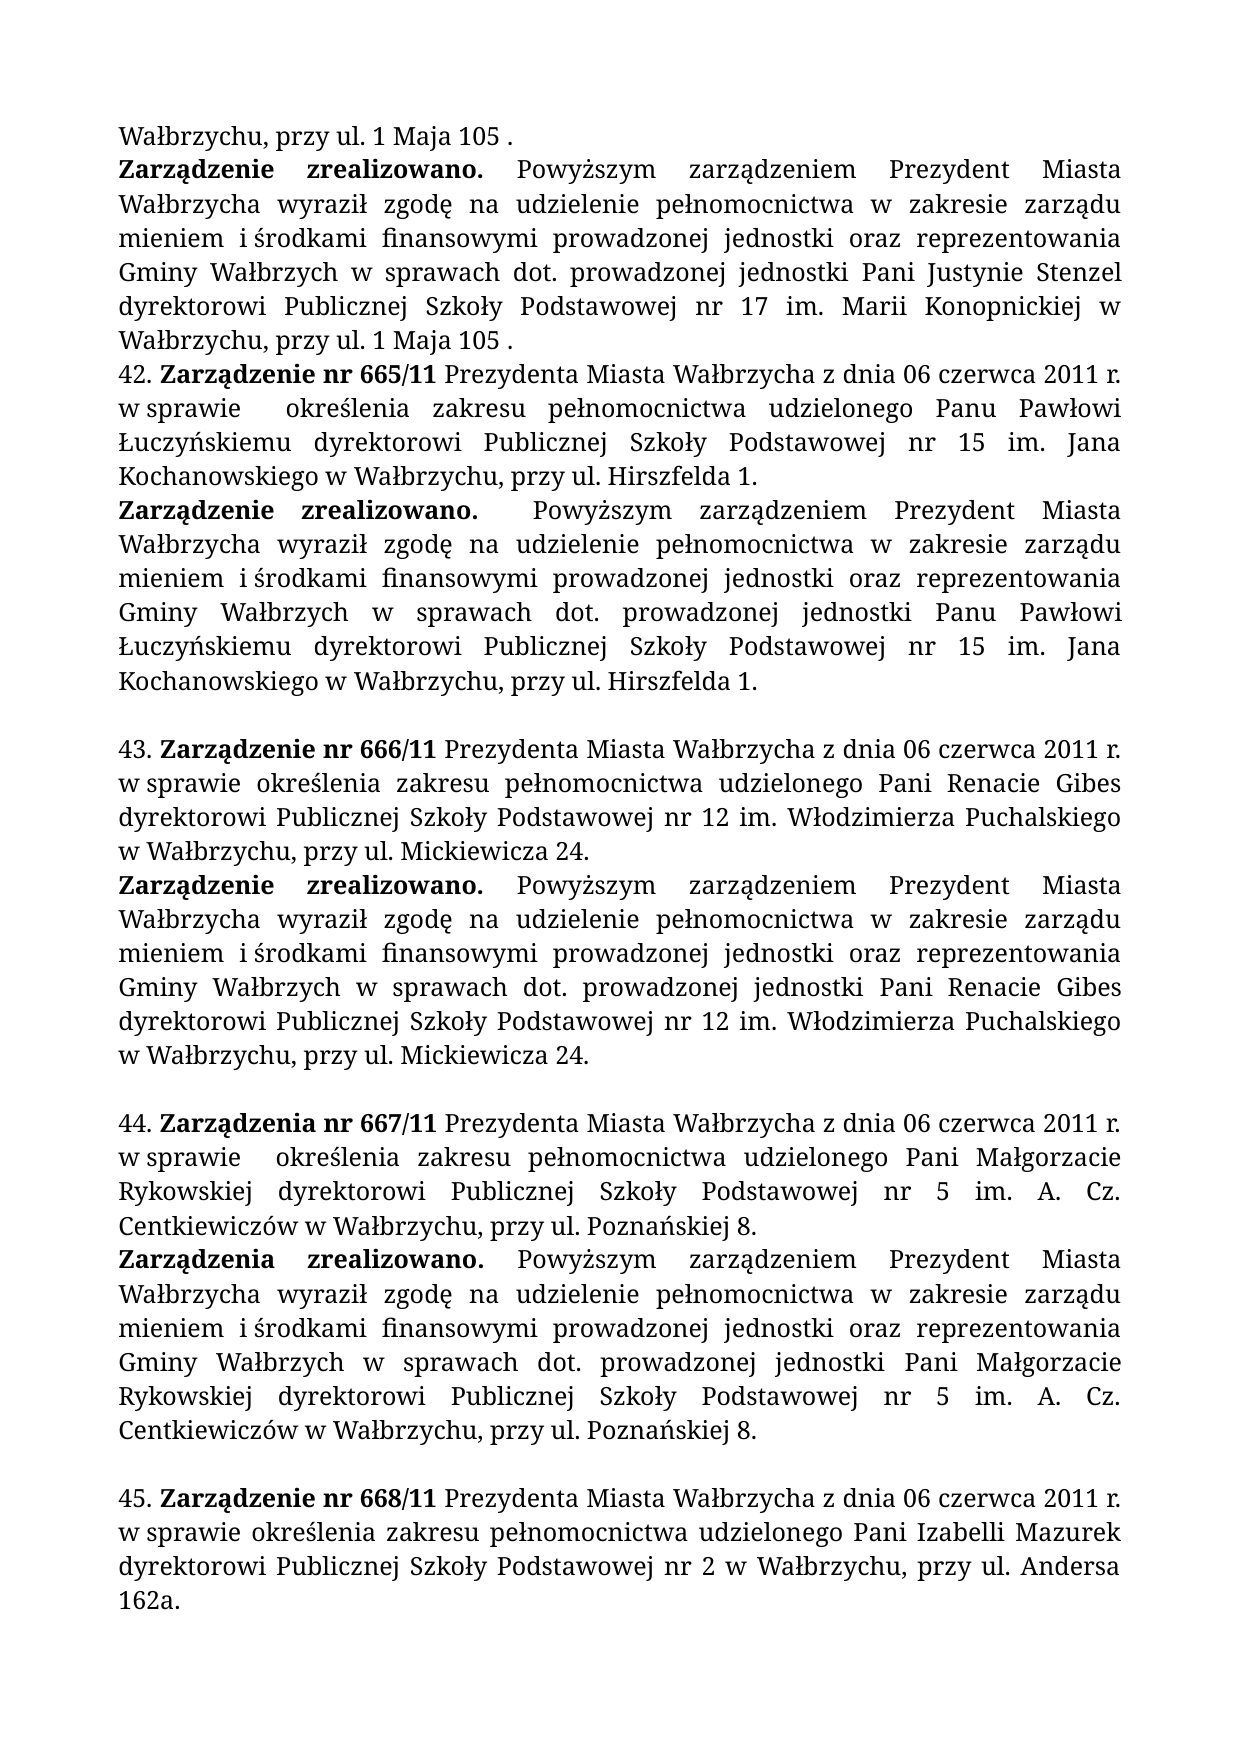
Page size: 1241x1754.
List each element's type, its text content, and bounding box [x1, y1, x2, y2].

text 44. Zarządzenia nr 667/11 Prezydenta Miasta Wałbrzycha z dnia 06 czerwca 2011 r. w sprawie określenia zakresu pełnomocnictwa udzielonego Pani Małgorzacie Rykowskiej dyrektorowi Publicznej Szkoły Podstawowej nr 5 im. A. Cz. Centkiewiczów w Wałbrzychu, przy ul. Poznańskiej 8. [118, 1106, 1122, 1242]
text Zarządzenie zrealizowano. Powyższym zarządzeniem Prezydent Miasta Wałbrzycha wyraził zgodę na udzielenie pełnomocnictwa w zakresie zarządu mieniem i środkami finansowymi prowadzonej jednostki oraz reprezentowania Gminy Wałbrzych w sprawach dot. prowadzonej jednostki Pani Renacie Gibes dyrektorowi Publicznej Szkoły Podstawowej nr 12 im. Włodzimierza Puchalskiego w Wałbrzychu, przy ul. Mickiewicza 24. [118, 867, 1122, 1072]
text Zarządzenie zrealizowano. Powyższym zarządzeniem Prezydent Miasta Wałbrzycha wyraził zgodę na udzielenie pełnomocnictwa w zakresie zarządu mieniem i środkami finansowymi prowadzonej jednostki oraz reprezentowania Gminy Wałbrzych w sprawach dot. prowadzonej jednostki Panu Pawłowi Łuczyńskiemu dyrektorowi Publicznej Szkoły Podstawowej nr 15 im. Jana Kochanowskiego w Wałbrzychu, przy ul. Hirszfelda 1. [118, 493, 1122, 697]
text Zarządzenie zrealizowano. Powyższym zarządzeniem Prezydent Miasta Wałbrzycha wyraził zgodę na udzielenie pełnomocnictwa w zakresie zarządu mieniem i środkami finansowymi prowadzonej jednostki oraz reprezentowania Gminy Wałbrzych w sprawach dot. prowadzonej jednostki Pani Justynie Stenzel dyrektorowi Publicznej Szkoły Podstawowej nr 17 im. Marii Konopnickiej w Wałbrzychu, przy ul. 1 Maja 105 . [118, 152, 1122, 357]
text Wałbrzychu, przy ul. 1 Maja 105 . [118, 118, 1122, 152]
text 42. Zarządzenie nr 665/11 Prezydenta Miasta Wałbrzycha z dnia 06 czerwca 2011 r. w sprawie określenia zakresu pełnomocnictwa udzielonego Panu Pawłowi Łuczyńskiemu dyrektorowi Publicznej Szkoły Podstawowej nr 15 im. Jana Kochanowskiego w Wałbrzychu, przy ul. Hirszfelda 1. [118, 357, 1122, 493]
text 45. Zarządzenie nr 668/11 Prezydenta Miasta Wałbrzycha z dnia 06 czerwca 2011 r. w sprawie określenia zakresu pełnomocnictwa udzielonego Pani Izabelli Mazurek dyrektorowi Publicznej Szkoły Podstawowej nr 2 w Wałbrzychu, przy ul. Andersa 162a. [118, 1481, 1122, 1617]
text 43. Zarządzenie nr 666/11 Prezydenta Miasta Wałbrzycha z dnia 06 czerwca 2011 r. w sprawie określenia zakresu pełnomocnictwa udzielonego Pani Renacie Gibes dyrektorowi Publicznej Szkoły Podstawowej nr 12 im. Włodzimierza Puchalskiego w Wałbrzychu, przy ul. Mickiewicza 24. [118, 731, 1122, 867]
text Zarządzenia zrealizowano. Powyższym zarządzeniem Prezydent Miasta Wałbrzycha wyraził zgodę na udzielenie pełnomocnictwa w zakresie zarządu mieniem i środkami finansowymi prowadzonej jednostki oraz reprezentowania Gminy Wałbrzych w sprawach dot. prowadzonej jednostki Pani Małgorzacie Rykowskiej dyrektorowi Publicznej Szkoły Podstawowej nr 5 im. A. Cz. Centkiewiczów w Wałbrzychu, przy ul. Poznańskiej 8. [118, 1242, 1122, 1447]
